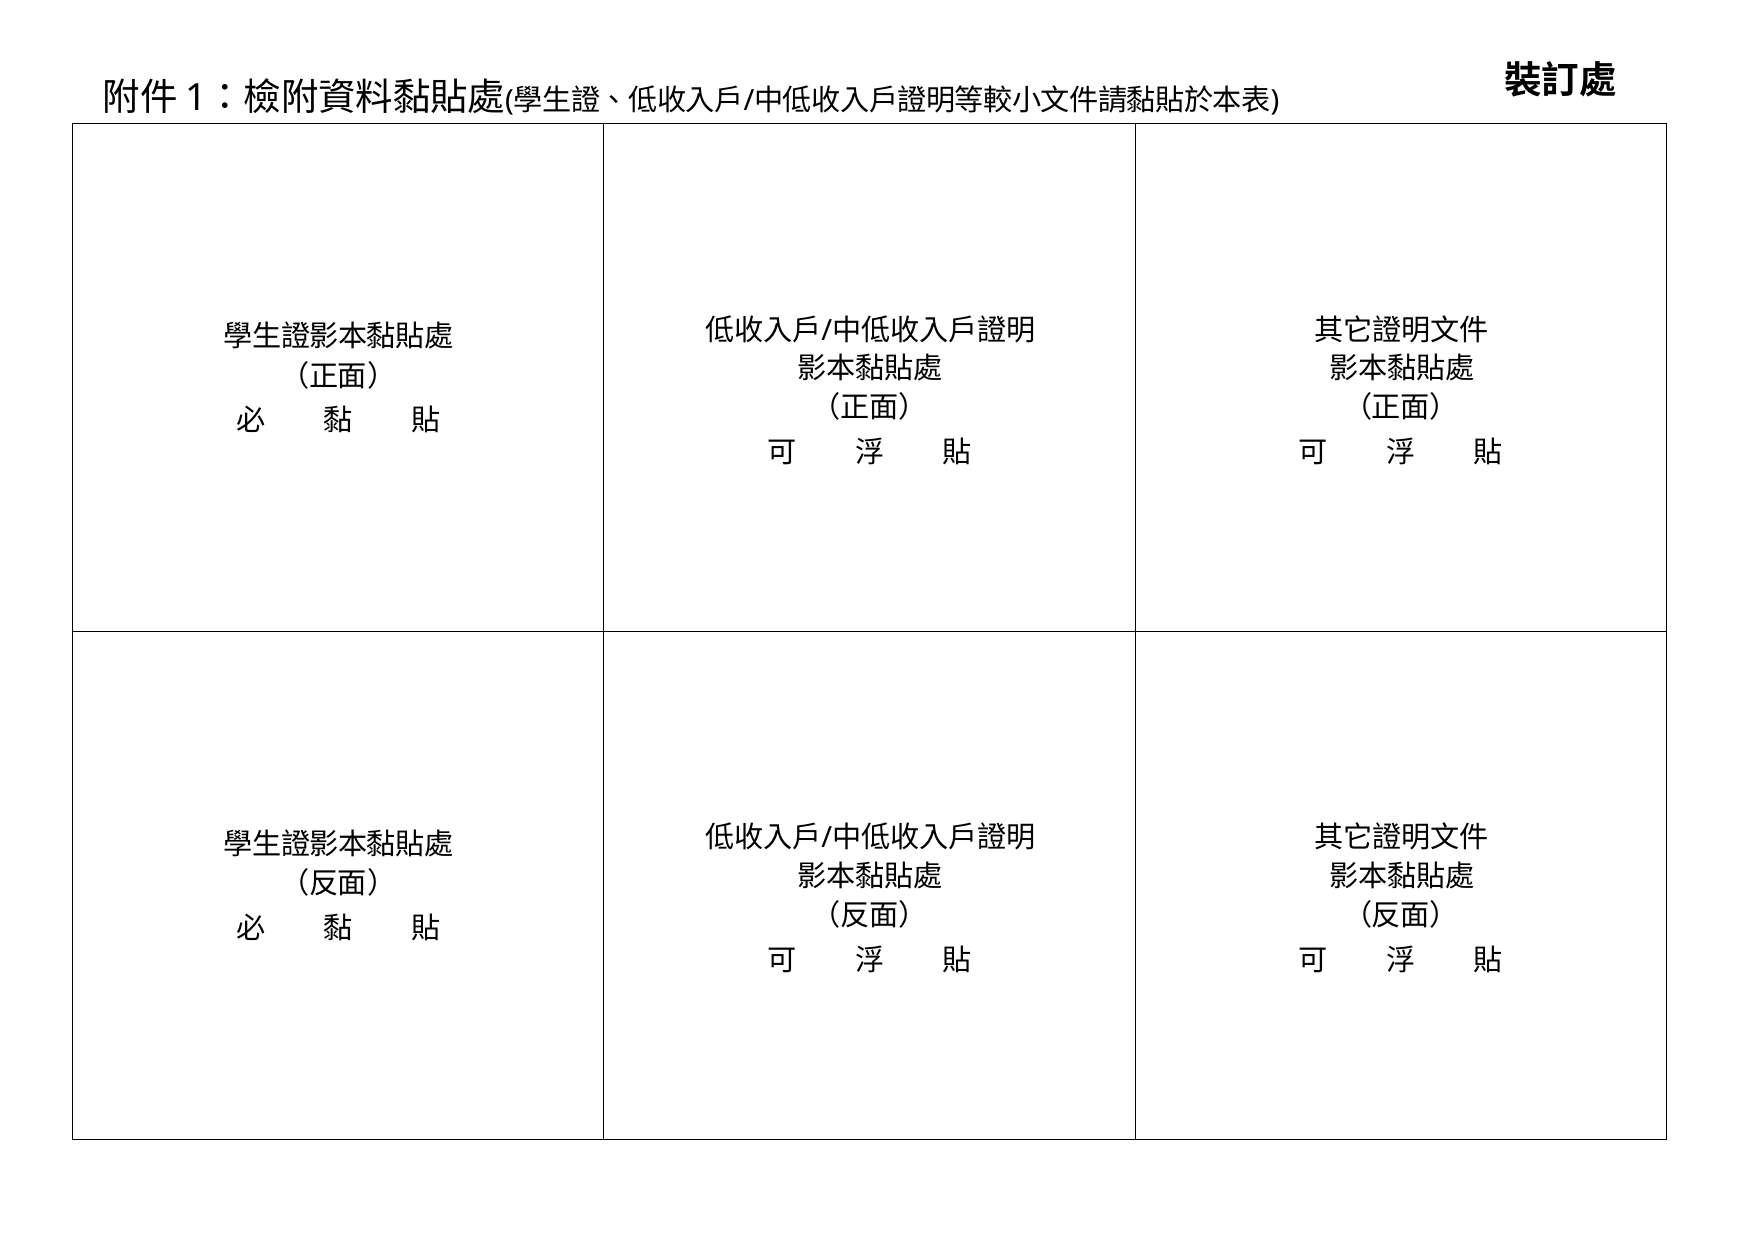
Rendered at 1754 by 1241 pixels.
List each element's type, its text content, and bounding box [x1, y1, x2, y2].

table_header 其它證明文件影本黏貼處 （正面） 可 浮 貼 [1136, 124, 1666, 631]
subtitle 附件1：檢附資料黏貼處(學生證、低收入戶/中低收入戶證明等較小文件請黏貼於本表) [73, 66, 1395, 121]
table_cell 低收入戶/中低收入戶證明影本黏貼處 （反面） 可 浮 貼 [604, 632, 1135, 1138]
text 裝訂處 [1504, 50, 1635, 96]
table_cell 學生證影本黏貼處 （反面） 必 黏 貼 [73, 632, 603, 1138]
table_cell 其它證明文件影本黏貼處 （反面） 可 浮 貼 [1136, 632, 1666, 1138]
table_header 學生證影本黏貼處 （正面） 必 黏 貼 [73, 124, 603, 631]
table_header 低收入戶/中低收入戶證明影本黏貼處 （正面） 可 浮 貼 [604, 124, 1135, 631]
